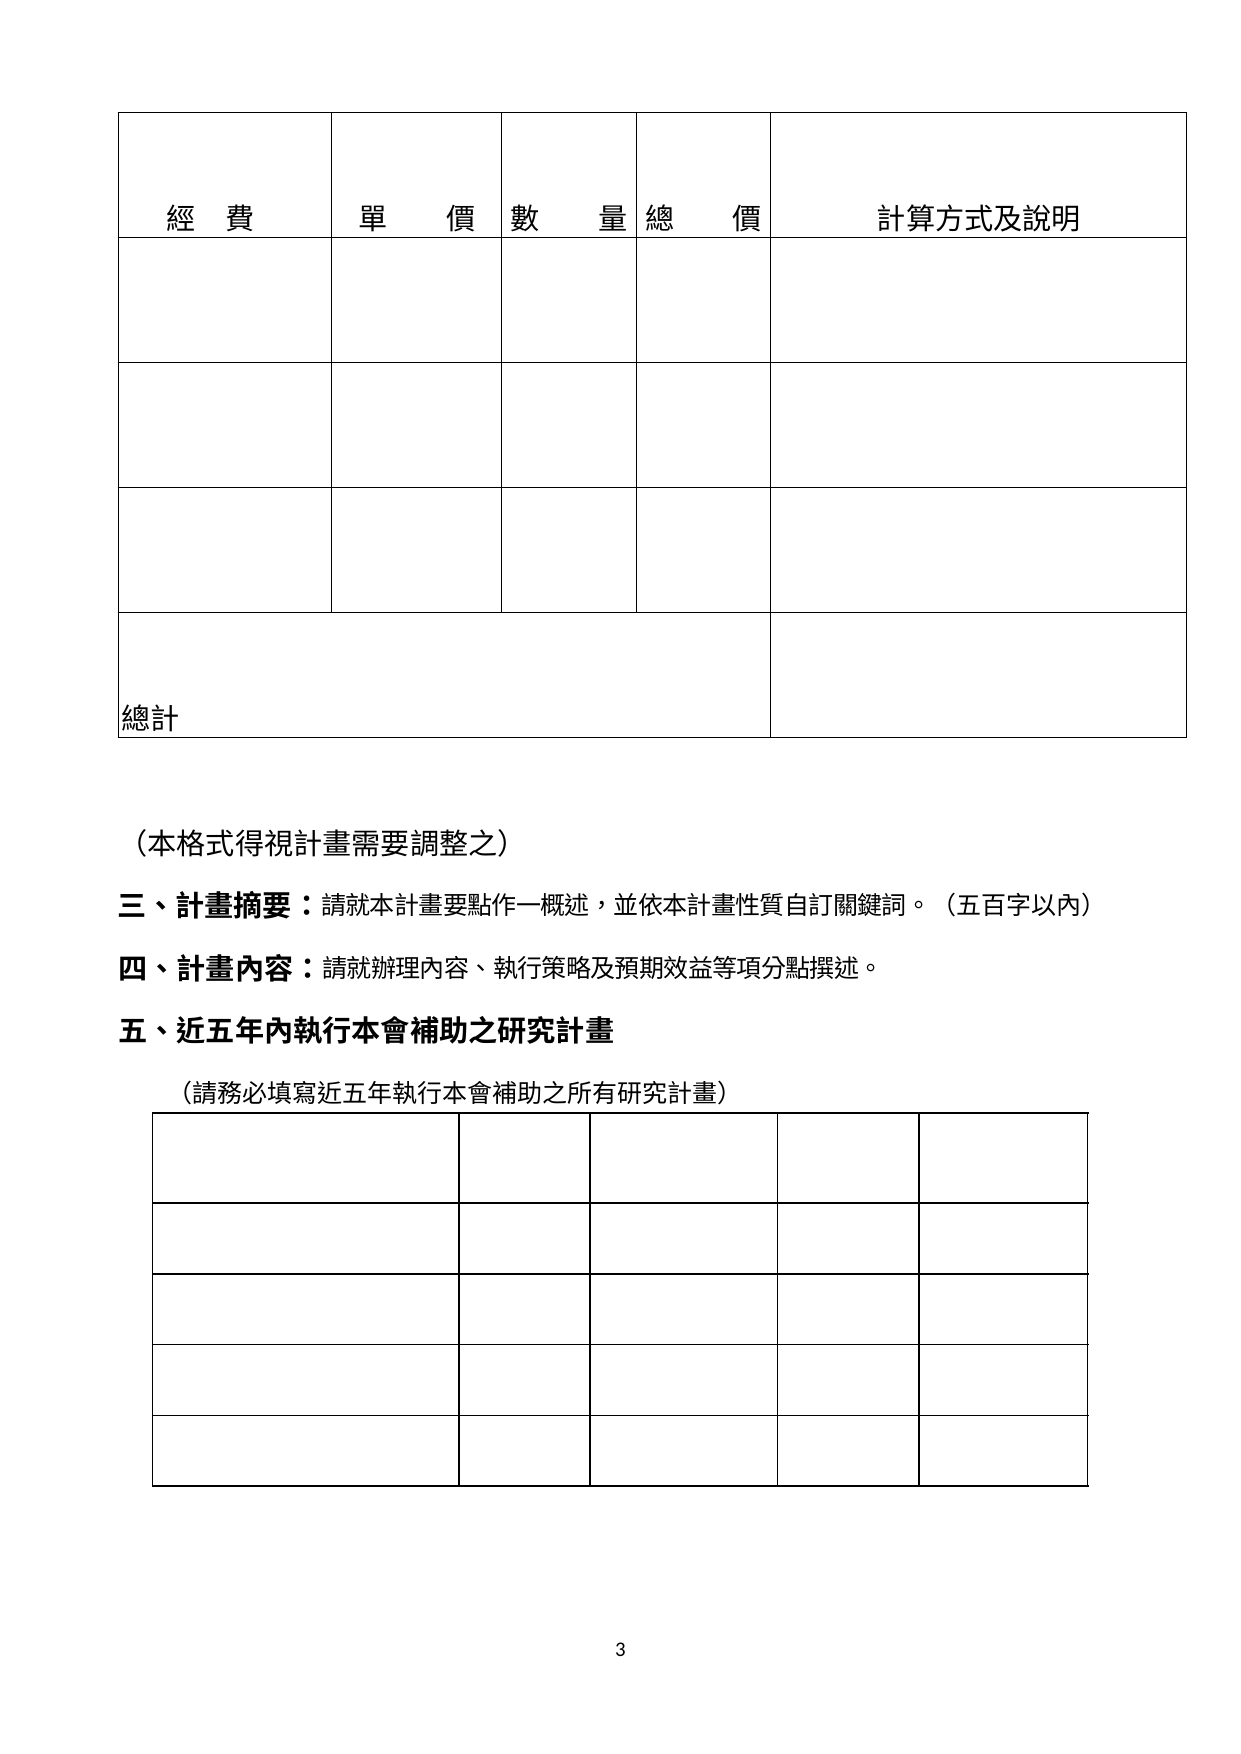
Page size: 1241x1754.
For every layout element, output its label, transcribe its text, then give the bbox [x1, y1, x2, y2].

table_cell [119, 488, 331, 612]
table_cell [771, 613, 1186, 737]
table_cell [920, 1416, 1087, 1485]
table_cell [332, 488, 501, 612]
table_cell [920, 1345, 1087, 1414]
table_cell [591, 1345, 777, 1414]
table_header 本會補助金額 [920, 1114, 1087, 1202]
table_cell [778, 1204, 918, 1273]
table_cell [153, 1204, 458, 1273]
table_cell [502, 238, 636, 362]
text （本格式得視計畫需要調整之） [118, 800, 1122, 862]
table_cell [771, 488, 1186, 612]
table_cell [778, 1416, 918, 1485]
text （請務必填寫近五年執行本會補助之所有研究計畫） [143, 1050, 1122, 1112]
table_header 起迄年月 [460, 1114, 589, 1202]
table_header 經費總額 [778, 1114, 918, 1202]
table_cell [153, 1416, 458, 1485]
table_cell [591, 1204, 777, 1273]
table_cell [637, 488, 770, 612]
table_cell [637, 238, 770, 362]
table_cell [119, 238, 331, 362]
table_cell [591, 1416, 777, 1485]
table_cell [460, 1275, 589, 1344]
table_header 執行情形及成果 [591, 1114, 777, 1202]
table_header 計算方式及說明 [771, 113, 1186, 237]
table_cell [502, 363, 636, 487]
table_cell [153, 1275, 458, 1344]
table_cell [332, 363, 501, 487]
table_cell [153, 1345, 458, 1414]
table_cell [771, 363, 1186, 487]
table_cell [778, 1275, 918, 1344]
table_cell [591, 1275, 777, 1344]
table_cell [460, 1204, 589, 1273]
table_header 數 量 [502, 113, 636, 237]
table_cell [502, 488, 636, 612]
table_cell [332, 238, 501, 362]
text 五、近五年內執行本會補助之研究計畫 [118, 987, 1122, 1050]
table_header 計畫名稱 [153, 1114, 458, 1202]
table_cell [771, 238, 1186, 362]
table_cell [637, 363, 770, 487]
table_cell [920, 1204, 1087, 1273]
table_cell [460, 1345, 589, 1414]
table_cell [778, 1345, 918, 1414]
table_cell [920, 1275, 1087, 1344]
text 四、計畫內容：請就辦理內容、執行策略及預期效益等項分點撰述。 [118, 925, 1122, 987]
table_cell [460, 1416, 589, 1485]
table_header 單 價 [332, 113, 501, 237]
table_cell [119, 363, 331, 487]
table_header 經 費 [119, 113, 331, 237]
table_header 總 價 [637, 113, 770, 237]
table_cell 總計 [119, 613, 770, 737]
text 三、計畫摘要：請就本計畫要點作一概述，並依本計畫性質自訂關鍵詞。（五百字以內） [117, 862, 1122, 925]
